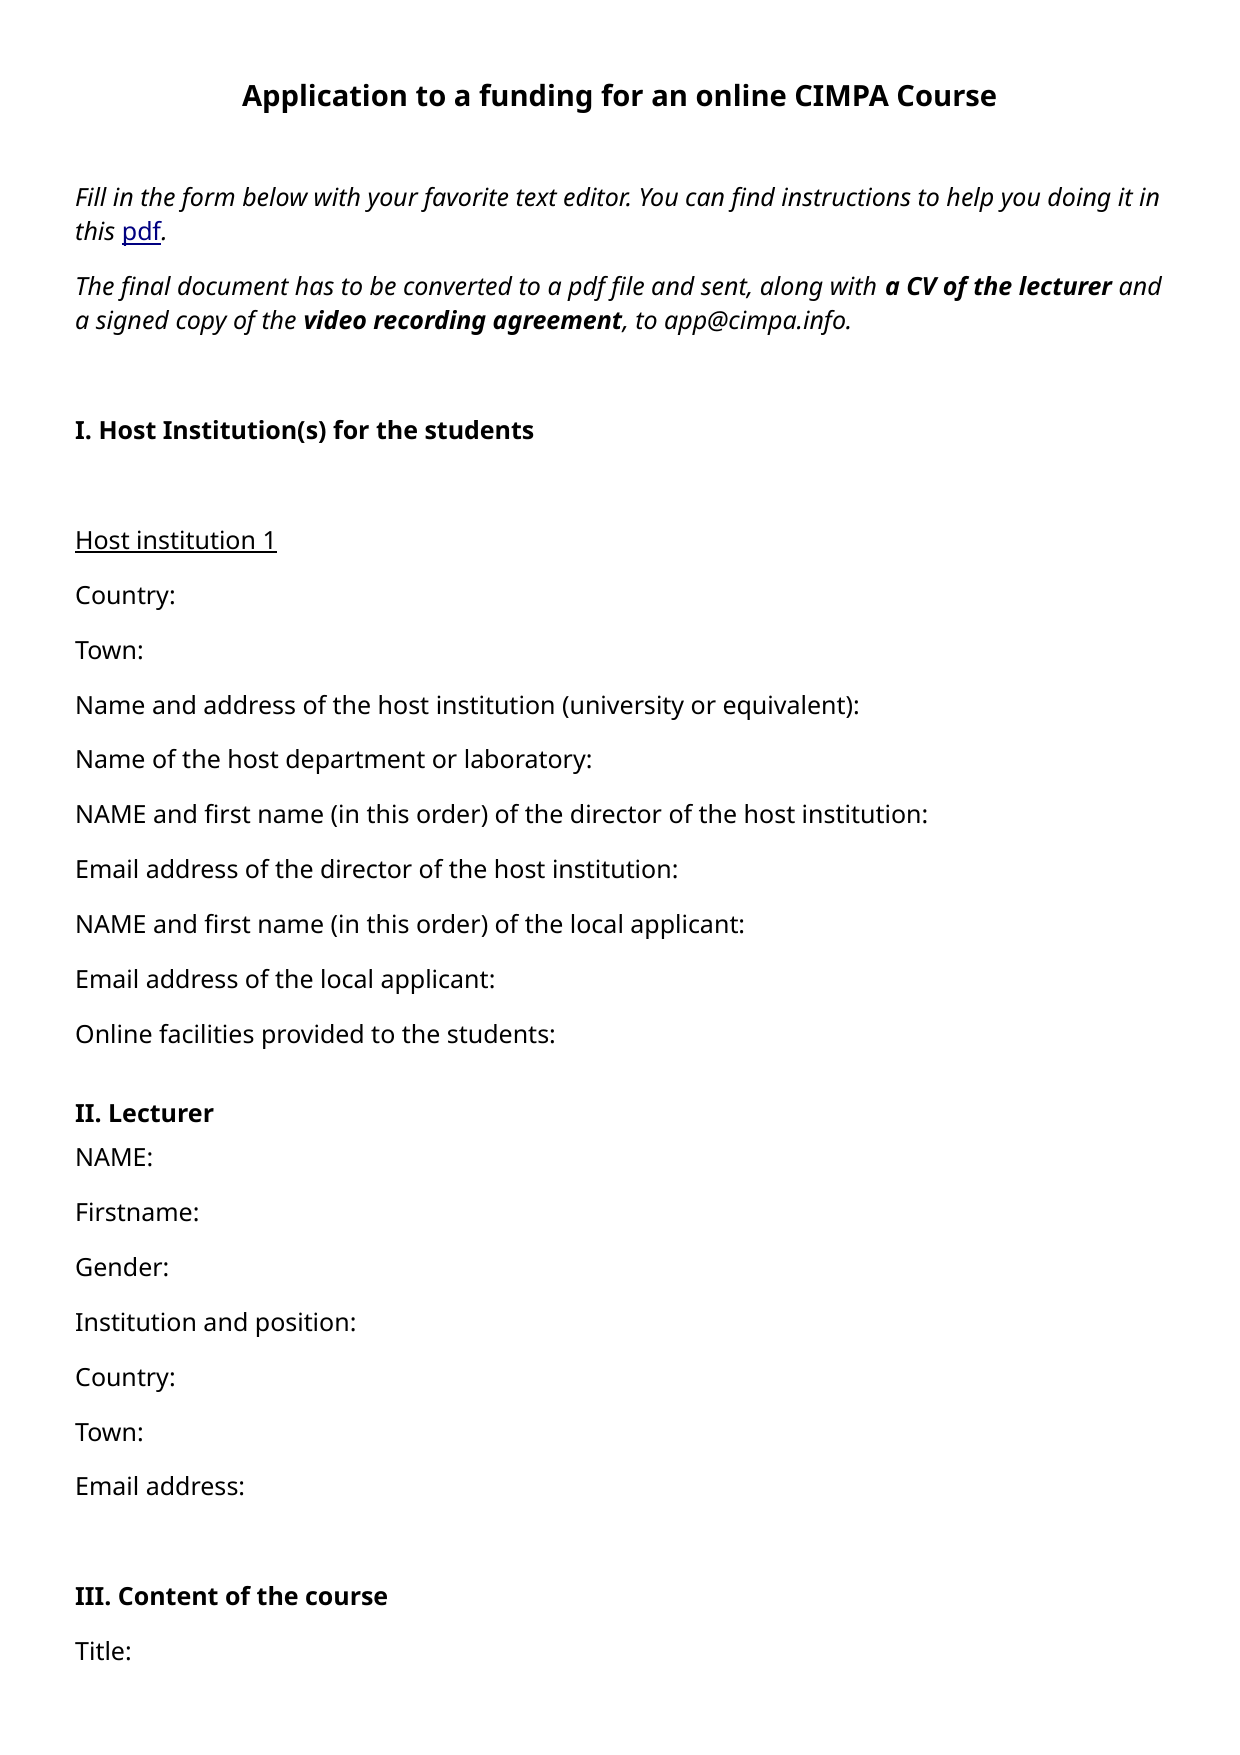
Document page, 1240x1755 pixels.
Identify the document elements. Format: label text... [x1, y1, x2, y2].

text NAME and first name (in this order) of the director of the host institution: [75, 797, 1164, 831]
text Name of the host department or laboratory: [75, 742, 1164, 776]
text Name and address of the host institution (university or equivalent): [75, 687, 1164, 721]
text Town: [75, 632, 1164, 666]
text The final document has to be converted to a pdf file and sent, along with a CV of the lecturer and a signed copy of the video recording agreement, to app@cimpa.info. [75, 269, 1164, 337]
text Title: [75, 1634, 1164, 1668]
text II. Lecturer [75, 1095, 1164, 1129]
text NAME: [75, 1140, 1164, 1174]
text Email address of the local applicant: [75, 962, 1164, 996]
text Application to a funding for an online CIMPA Course [75, 75, 1164, 115]
text Institution and position: [75, 1304, 1164, 1338]
text Host institution 1 [75, 523, 1164, 557]
text III. Content of the course [75, 1579, 1164, 1613]
text Email address: [75, 1469, 1164, 1503]
text Country: [75, 1359, 1164, 1393]
text Country: [75, 577, 1164, 612]
text I. Host Institution(s) for the students [75, 413, 1164, 447]
text Town: [75, 1414, 1164, 1448]
text Firstname: [75, 1194, 1164, 1229]
text Gender: [75, 1249, 1164, 1283]
text Email address of the director of the host institution: [75, 852, 1164, 886]
text Online facilities provided to the students: [75, 1017, 1164, 1051]
text Fill in the form below with your favorite text editor. You can find instructions to help you doing it in this pdf. [75, 180, 1164, 248]
text NAME and first name (in this order) of the local applicant: [75, 907, 1164, 941]
